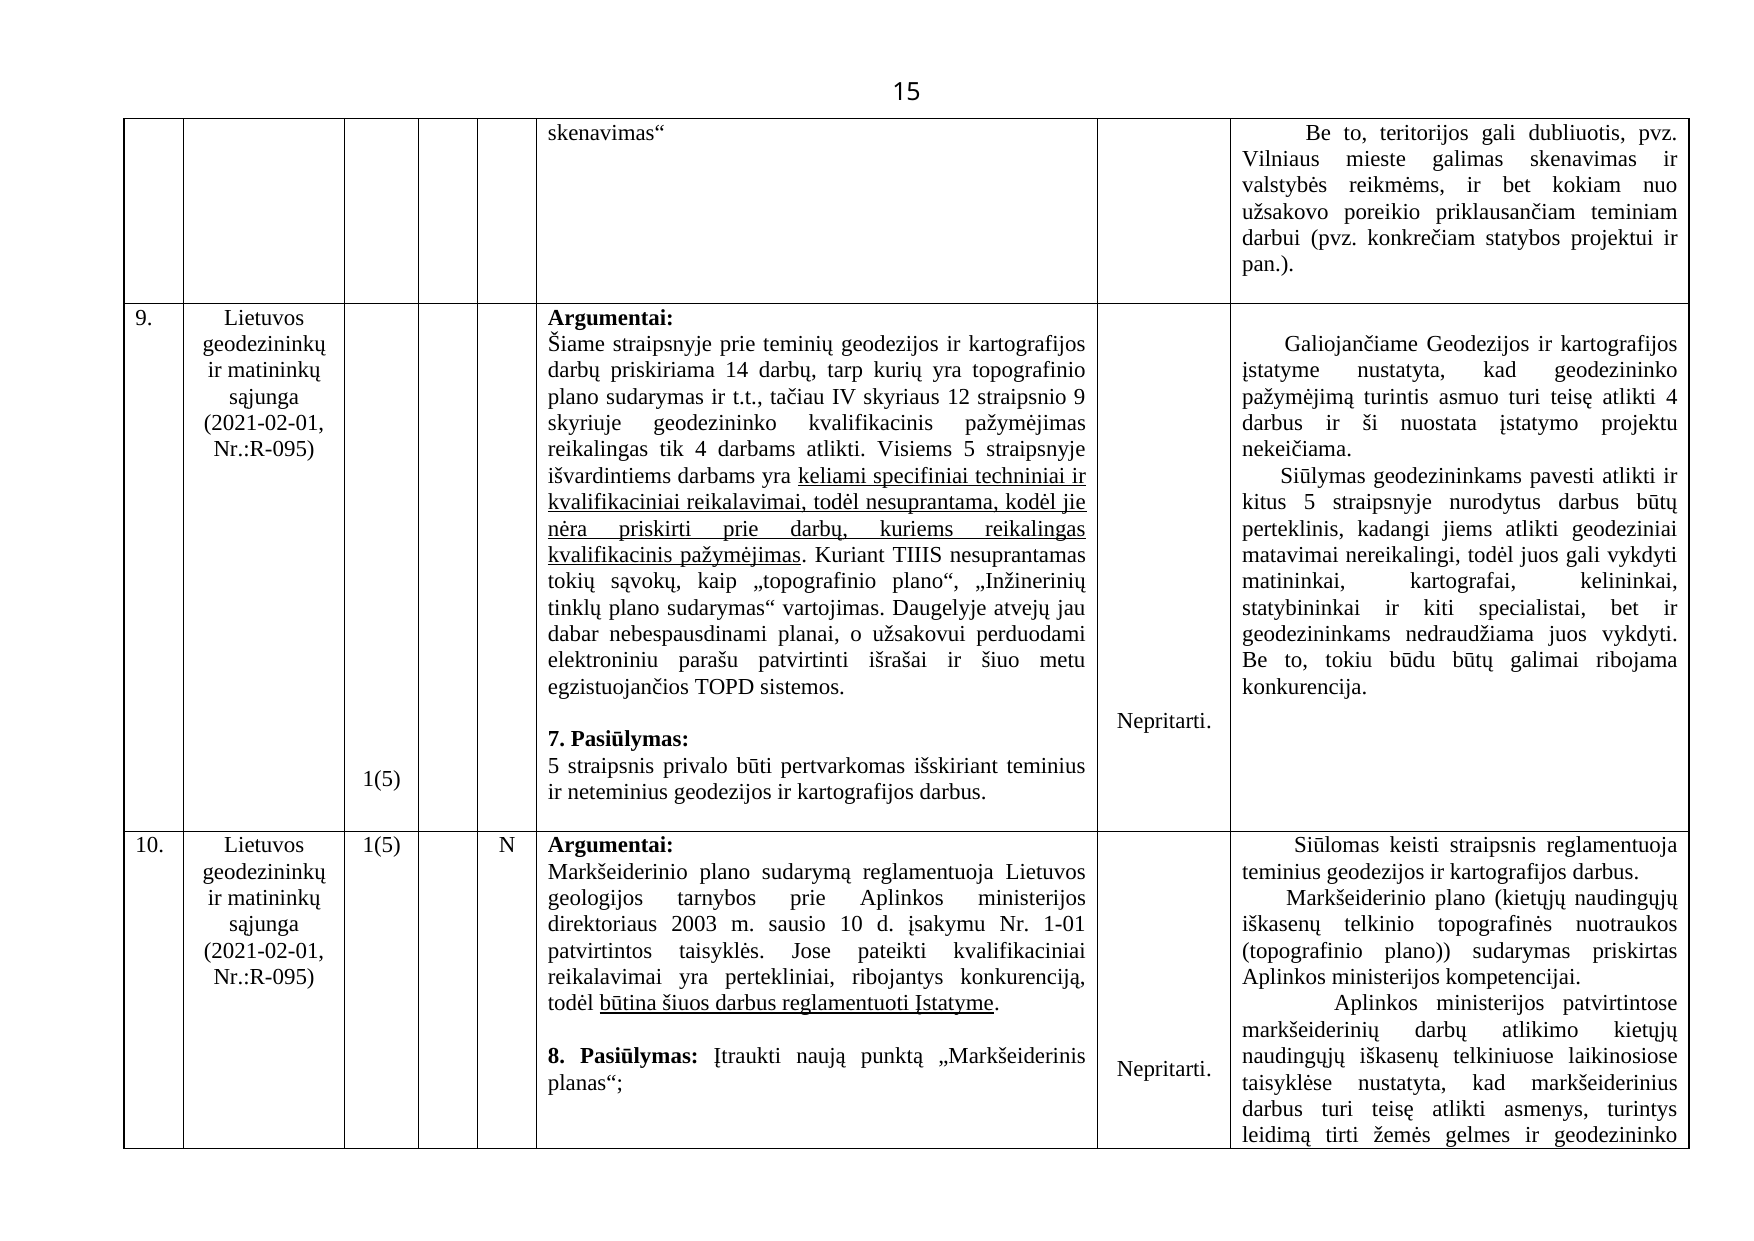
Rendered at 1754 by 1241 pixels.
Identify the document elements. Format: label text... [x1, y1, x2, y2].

table_cell skenavimas“ [537, 119, 1097, 303]
table_cell 9. [125, 304, 183, 831]
table_cell [184, 119, 344, 303]
table_cell Argumentai: Šiame straipsnyje prie teminių geodezijos ir kartografijos darbų priskiriama 14 darbų, tarp kurių yra topografinio plano sudarymas ir t.t., tačiau IV skyriaus 12 straipsnio 9 skyriuje geodezininko kvalifikacinis pažymėjimas reikalingas tik 4 darbams atlikti. Visiems 5 straipsnyje išvardintiems darbams yra keliami specifiniai techniniai ir kvalifikaciniai reikalavimai, todėl nesuprantama, kodėl jie nėra priskirti prie darbų, kuriems reikalingas kvalifikacinis pažymėjimas. Kuriant TIIIS nesuprantamas tokių sąvokų, kaip „topografinio plano“, „Inžinerinių tinklų plano sudarymas“ vartojimas. Daugelyje atvejų jau dabar nebespausdinami planai, o užsakovui perduodami elektroniniu parašu patvirtinti išrašai ir šiuo metu egzistuojančios TOPD sistemos. 7. Pasiūlymas: 5 straipsnis privalo būti pertvarkomas išskiriant teminius ir neteminius geodezijos ir kartografijos darbus. [537, 304, 1097, 831]
table_cell 1(5) [345, 304, 418, 831]
table_cell [478, 304, 536, 831]
table_cell [1098, 119, 1230, 303]
table_cell Siūlomas keisti straipsnis reglamentuoja teminius geodezijos ir kartografijos darbus. Markšeiderinio plano (kietųjų naudingųjų iškasenų telkinio topografinės nuotraukos (topografinio plano)) sudarymas priskirtas Aplinkos ministerijos kompetencijai. Aplinkos ministerijos patvirtintose markšeiderinių darbų atlikimo kietųjų naudingųjų iškasenų telkiniuose laikinosiose taisyklėse nustatyta, kad markšeiderinius darbus turi teisę atlikti asmenys, turintys leidimą tirti žemės gelmes ir geodezininko [1231, 832, 1688, 1148]
table_cell 1(5) [345, 832, 418, 1148]
table_cell 10. [125, 832, 183, 1148]
table_cell Argumentai: Markšeiderinio plano sudarymą reglamentuoja Lietuvos geologijos tarnybos prie Aplinkos ministerijos direktoriaus 2003 m. sausio 10 d. įsakymu Nr. 1-01 patvirtintos taisyklės. Jose pateikti kvalifikaciniai reikalavimai yra pertekliniai, ribojantys konkurenciją, todėl būtina šiuos darbus reglamentuoti Įstatyme. 8. Pasiūlymas: Įtraukti naują punktą „Markšeiderinis planas“; [537, 832, 1097, 1148]
table_cell Galiojančiame Geodezijos ir kartografijos įstatyme nustatyta, kad geodezininko pažymėjimą turintis asmuo turi teisę atlikti 4 darbus ir ši nuostata įstatymo projektu nekeičiama. Siūlymas geodezininkams pavesti atlikti ir kitus 5 straipsnyje nurodytus darbus būtų perteklinis, kadangi jiems atlikti geodeziniai matavimai nereikalingi, todėl juos gali vykdyti matininkai, kartografai, kelininkai, statybininkai ir kiti specialistai, bet ir geodezininkams nedraudžiama juos vykdyti. Be to, tokiu būdu būtų galimai ribojama konkurencija. [1231, 304, 1688, 831]
table_cell Lietuvos geodezininkų ir matininkų sąjunga (2021-02-01, Nr.:R-095) [184, 832, 344, 1148]
table_cell [419, 304, 477, 831]
table_cell [345, 119, 418, 303]
table_cell N [478, 832, 536, 1148]
table_cell [125, 119, 183, 303]
table_cell [419, 119, 477, 303]
table_cell Be to, teritorijos gali dubliuotis, pvz. Vilniaus mieste galimas skenavimas ir valstybės reikmėms, ir bet kokiam nuo užsakovo poreikio priklausančiam teminiam darbui (pvz. konkrečiam statybos projektui ir pan.). [1231, 119, 1688, 303]
table_cell [478, 119, 536, 303]
table_cell Nepritarti. [1098, 304, 1230, 831]
table_cell [419, 832, 477, 1148]
table_cell Nepritarti. [1098, 832, 1230, 1148]
table_cell Lietuvos geodezininkų ir matininkų sąjunga (2021-02-01, Nr.:R-095) [184, 304, 344, 831]
